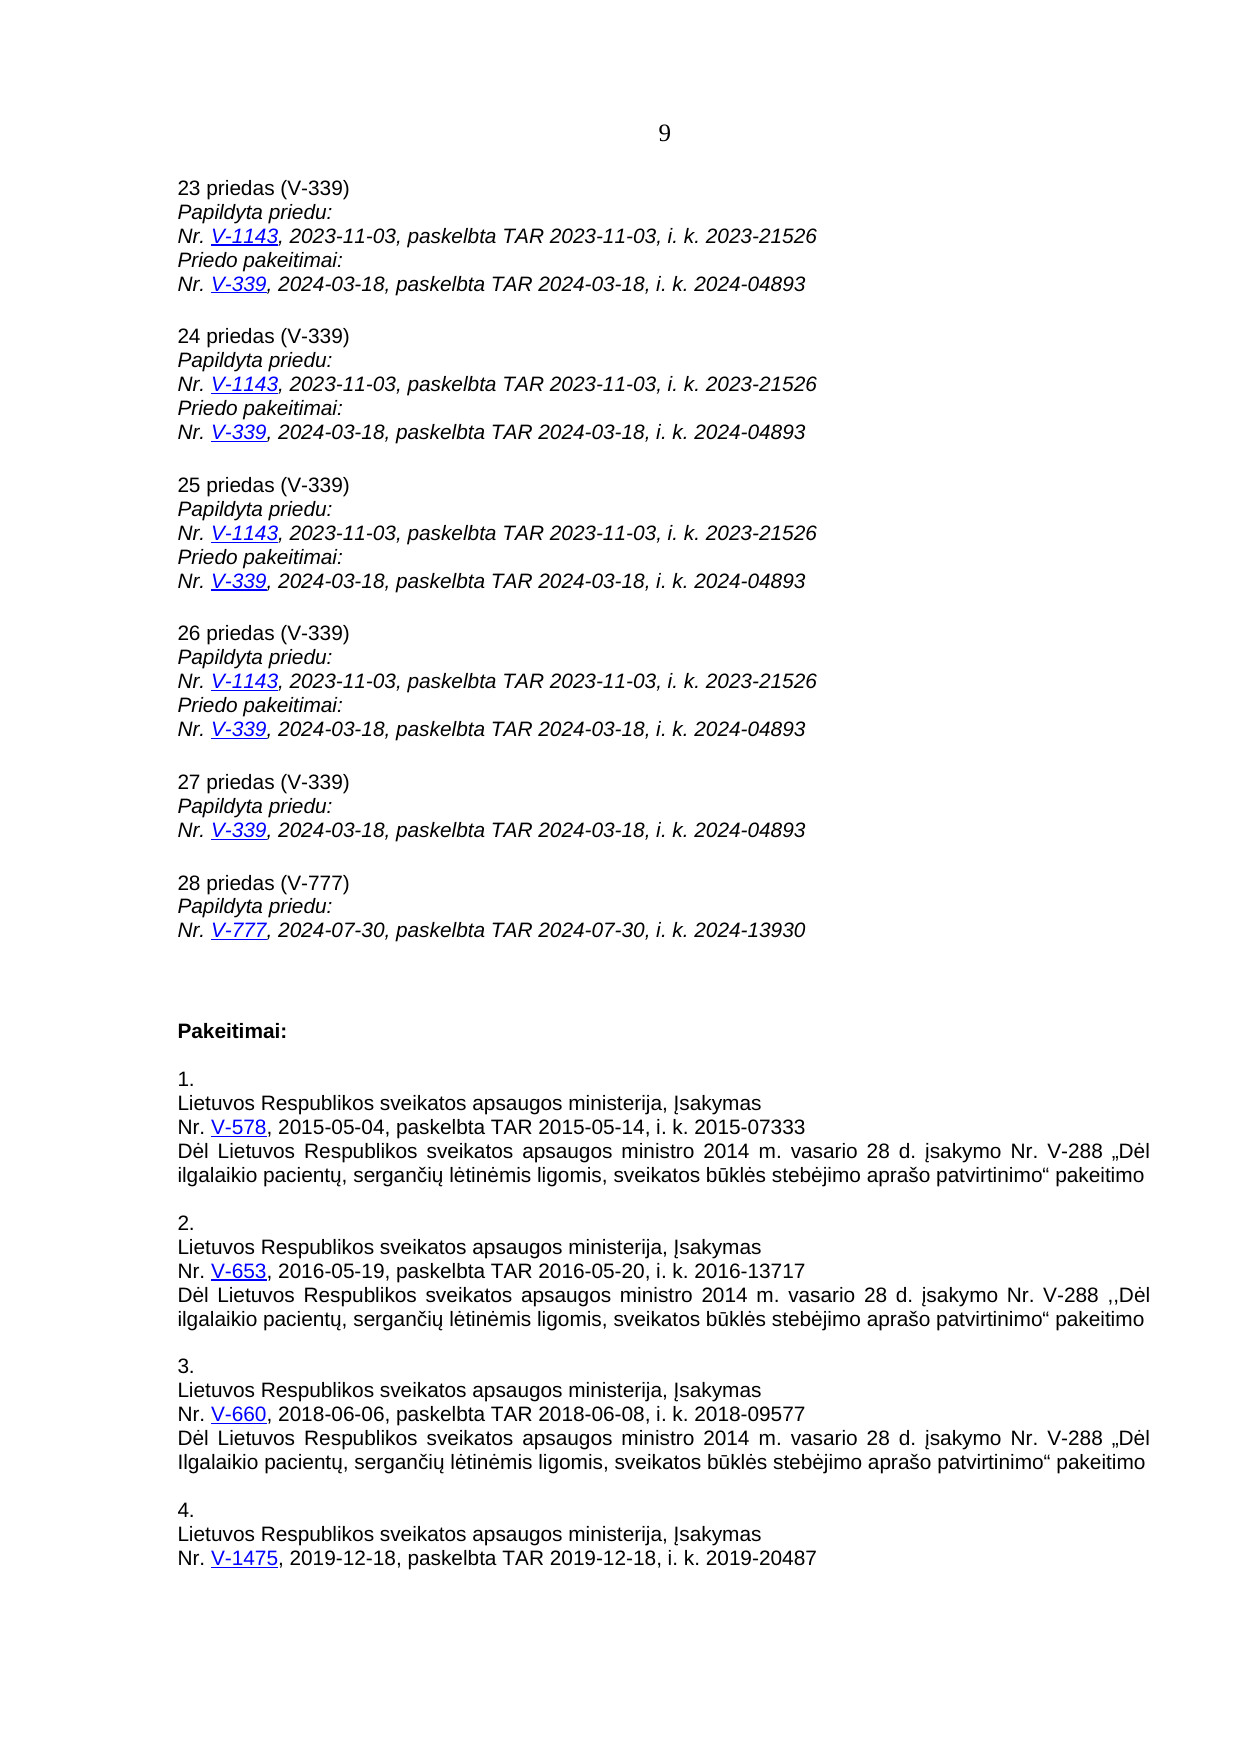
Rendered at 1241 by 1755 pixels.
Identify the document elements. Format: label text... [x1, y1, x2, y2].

text Priedo pakeitimai: [177, 693, 1152, 717]
text Dėl Lietuvos Respublikos sveikatos apsaugos ministro 2014 m. vasario 28 d. įsakymo Nr. V-288 „Dėl ilgalaikio pacientų, sergančių lėtinėmis ligomis, sveikatos būklės stebėjimo aprašo patvirtinimo“ pakeitimo [177, 1139, 1152, 1187]
text Nr. V-578, 2015-05-04, paskelbta TAR 2015-05-14, i. k. 2015-07333 [177, 1115, 1152, 1139]
text Priedo pakeitimai: [177, 544, 1152, 568]
text Nr. V-1143, 2023-11-03, paskelbta TAR 2023-11-03, i. k. 2023-21526 [177, 223, 1152, 247]
text Nr. V-1143, 2023-11-03, paskelbta TAR 2023-11-03, i. k. 2023-21526 [177, 669, 1152, 693]
text Nr. V-339, 2024-03-18, paskelbta TAR 2024-03-18, i. k. 2024-04893 [177, 568, 1152, 592]
text Papildyta priedu: [177, 645, 1152, 669]
text Nr. V-653, 2016-05-19, paskelbta TAR 2016-05-20, i. k. 2016-13717 [177, 1258, 1152, 1282]
text Papildyta priedu: [177, 348, 1152, 372]
text Priedo pakeitimai: [177, 247, 1152, 271]
text Pakeitimai: [177, 1019, 1152, 1043]
text Lietuvos Respublikos sveikatos apsaugos ministerija, Įsakymas [177, 1091, 1152, 1115]
text Nr. V-1475, 2019-12-18, paskelbta TAR 2019-12-18, i. k. 2019-20487 [177, 1546, 1152, 1570]
text 28 priedas (V-777) [177, 870, 1152, 894]
text Nr. V-339, 2024-03-18, paskelbta TAR 2024-03-18, i. k. 2024-04893 [177, 271, 1152, 295]
text 4. [177, 1498, 1152, 1522]
text Nr. V-339, 2024-03-18, paskelbta TAR 2024-03-18, i. k. 2024-04893 [177, 420, 1152, 444]
text 24 priedas (V-339) [177, 324, 1152, 348]
text Papildyta priedu: [177, 794, 1152, 818]
text Dėl Lietuvos Respublikos sveikatos apsaugos ministro 2014 m. vasario 28 d. įsakymo Nr. V-288 „Dėl Ilgalaikio pacientų, sergančių lėtinėmis ligomis, sveikatos būklės stebėjimo aprašo patvirtinimo“ pakeitimo [177, 1426, 1152, 1474]
text Lietuvos Respublikos sveikatos apsaugos ministerija, Įsakymas [177, 1522, 1152, 1546]
text Nr. V-1143, 2023-11-03, paskelbta TAR 2023-11-03, i. k. 2023-21526 [177, 372, 1152, 396]
text Lietuvos Respublikos sveikatos apsaugos ministerija, Įsakymas [177, 1378, 1152, 1402]
text Nr. V-660, 2018-06-06, paskelbta TAR 2018-06-08, i. k. 2018-09577 [177, 1402, 1152, 1426]
text 2. [177, 1211, 1152, 1234]
text Papildyta priedu: [177, 497, 1152, 521]
text Papildyta priedu: [177, 894, 1152, 918]
text Dėl Lietuvos Respublikos sveikatos apsaugos ministro 2014 m. vasario 28 d. įsakymo Nr. V-288 ,,Dėl ilgalaikio pacientų, sergančių lėtinėmis ligomis, sveikatos būklės stebėjimo aprašo patvirtinimo“ pakeitimo [177, 1282, 1152, 1330]
text 1. [177, 1067, 1152, 1091]
text 26 priedas (V-339) [177, 621, 1152, 645]
text Priedo pakeitimai: [177, 396, 1152, 420]
text Nr. V-1143, 2023-11-03, paskelbta TAR 2023-11-03, i. k. 2023-21526 [177, 521, 1152, 544]
text Nr. V-777, 2024-07-30, paskelbta TAR 2024-07-30, i. k. 2024-13930 [177, 918, 1152, 942]
text Nr. V-339, 2024-03-18, paskelbta TAR 2024-03-18, i. k. 2024-04893 [177, 818, 1152, 842]
text 23 priedas (V-339) [177, 176, 1152, 199]
text Papildyta priedu: [177, 199, 1152, 223]
text Nr. V-339, 2024-03-18, paskelbta TAR 2024-03-18, i. k. 2024-04893 [177, 717, 1152, 741]
text 3. [177, 1354, 1152, 1378]
text Lietuvos Respublikos sveikatos apsaugos ministerija, Įsakymas [177, 1234, 1152, 1258]
text 27 priedas (V-339) [177, 770, 1152, 794]
text 25 priedas (V-339) [177, 473, 1152, 497]
